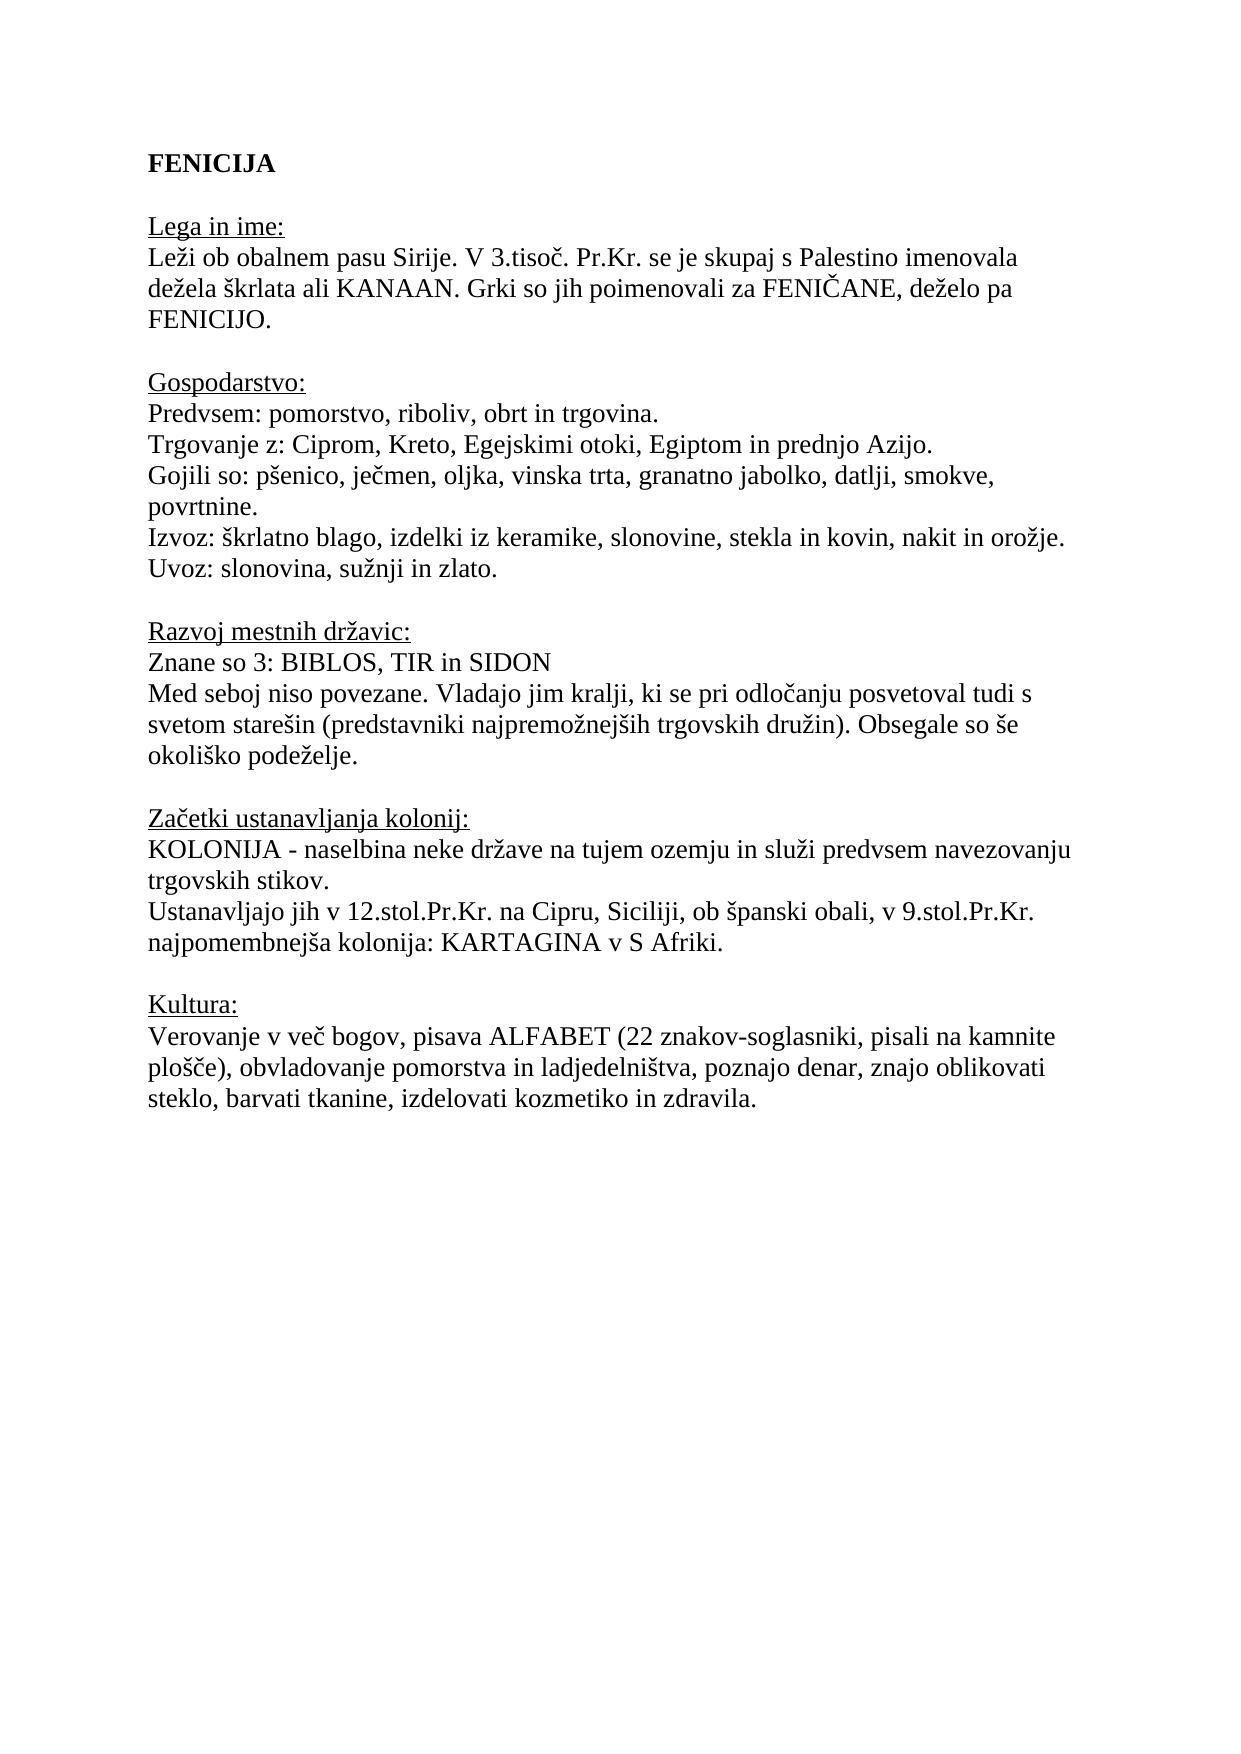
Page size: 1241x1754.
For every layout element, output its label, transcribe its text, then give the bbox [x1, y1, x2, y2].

text Uvoz: slonovina, sužnji in zlato. [148, 552, 1093, 584]
text Ustanavljajo jih v 12.stol.Pr.Kr. na Cipru, Siciliji, ob španski obali, v 9.stol.Pr.Kr. najpomembnejša kolonija: KARTAGINA v S Afriki. [148, 895, 1093, 957]
text Verovanje v več bogov, pisava ALFABET (22 znakov-soglasniki, pisali na kamnite plošče), obvladovanje pomorstva in ladjedelništva, poznajo denar, znajo oblikovati steklo, barvati tkanine, izdelovati kozmetiko in zdravila. [148, 1020, 1093, 1113]
text Kultura: [148, 988, 1093, 1020]
text Trgovanje z: Ciprom, Kreto, Egejskimi otoki, Egiptom in prednjo Azijo. [148, 428, 1093, 459]
text Gojili so: pšenico, ječmen, oljka, vinska trta, granatno jabolko, datlji, smokve, povrtnine. [148, 459, 1093, 521]
text Začetki ustanavljanja kolonij: [148, 802, 1093, 833]
text FENICIJA [148, 148, 1093, 179]
text Znane so 3: BIBLOS, TIR in SIDON [148, 646, 1093, 677]
text Med seboj niso povezane. Vladajo jim kralji, ki se pri odločanju posvetoval tudi s svetom starešin (predstavniki najpremožnejših trgovskih družin). Obsegale so še okoliško podeželje. [148, 677, 1093, 771]
text KOLONIJA - naselbina neke države na tujem ozemju in služi predvsem navezovanju trgovskih stikov. [148, 833, 1093, 895]
text Lega in ime: [148, 210, 1093, 241]
text Izvoz: škrlatno blago, izdelki iz keramike, slonovine, stekla in kovin, nakit in orožje. [148, 521, 1093, 552]
text Leži ob obalnem pasu Sirije. V 3.tisoč. Pr.Kr. se je skupaj s Palestino imenovala dežela škrlata ali KANAAN. Grki so jih poimenovali za FENIČANE, deželo pa FENICIJO. [148, 241, 1093, 334]
text Predvsem: pomorstvo, riboliv, obrt in trgovina. [148, 397, 1093, 428]
text Gospodarstvo: [148, 366, 1093, 397]
text Razvoj mestnih državic: [148, 615, 1093, 646]
